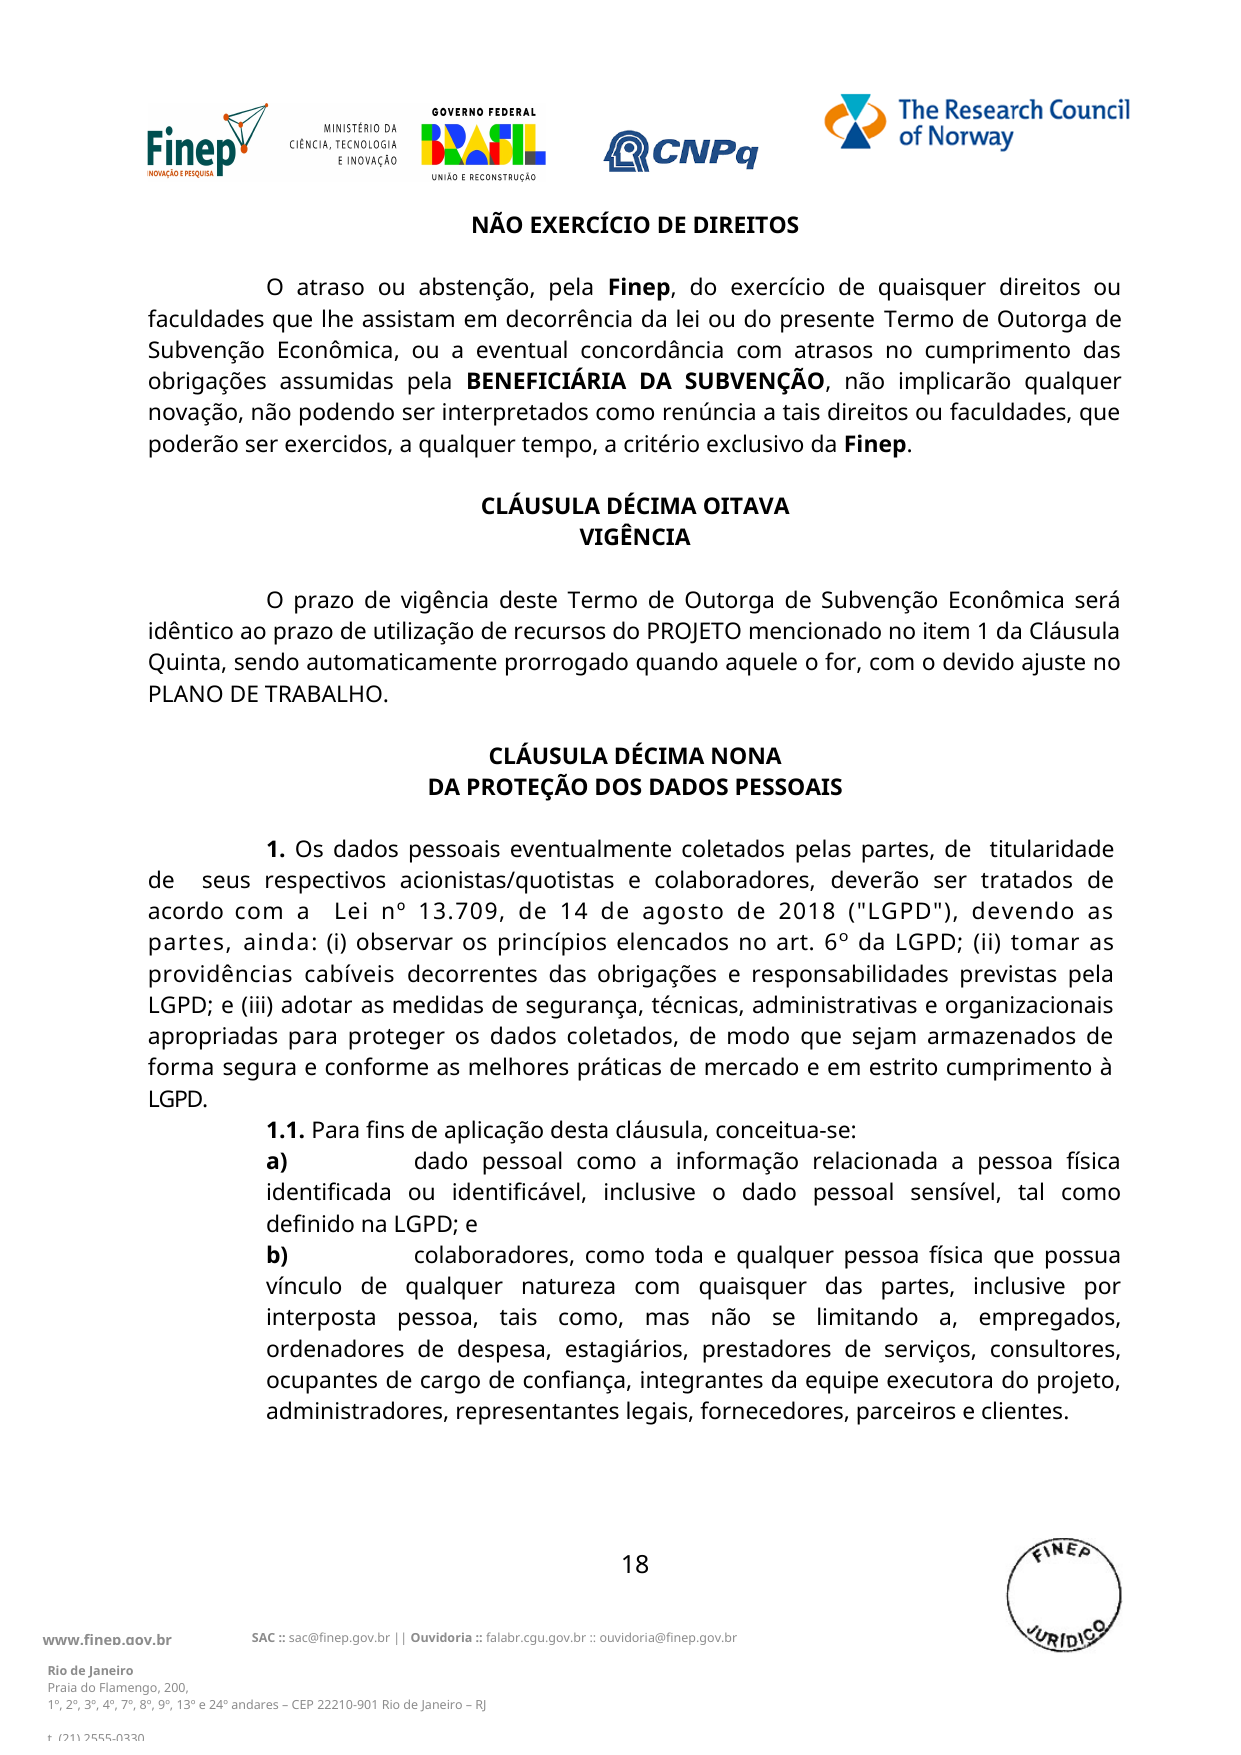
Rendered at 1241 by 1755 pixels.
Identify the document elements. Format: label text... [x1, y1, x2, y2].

text O prazo de vigência deste Termo de Outorga de Subvenção Econômica será idêntico ao prazo de utilização de recursos do PROJETO mencionado no item 1 da Cláusula Quinta, sendo automaticamente prorrogado quando aquele o for, com o devido ajuste no PLANO DE TRABALHO. [148, 584, 1122, 709]
subtitle CLÁUSULA DÉCIMA OITAVA [148, 490, 1122, 521]
text DA PROTEÇÃO DOS DADOS PESSOAIS [148, 771, 1122, 802]
list colaboradores, como toda e qualquer pessoa física que possua vínculo de qualquer natureza com quaisquer das partes, inclusive por interposta pessoa, tais como, mas não se limitando a, empregados, ordenadores de despesa, estagiários, prestadores de serviços, consultores, ocupantes de cargo de confiança, integrantes da equipe executora do projeto, administradores, representantes legais, fornecedores, parceiros e clientes. [266, 1239, 1122, 1426]
text CLÁUSULA DÉCIMA NONA [148, 740, 1122, 771]
list dado pessoal como a informação relacionada a pessoa física identificada ou identificável, inclusive o dado pessoal sensível, tal como definido na LGPD; e [266, 1145, 1122, 1239]
text 1.1. Para fins de aplicação desta cláusula, conceitua-se: [266, 1114, 1122, 1145]
subtitle VIGÊNCIA [148, 521, 1122, 552]
subtitle NÃO EXERCÍCIO DE DIREITOS [148, 209, 1122, 240]
text 1. Os dados pessoais eventualmente coletados pelas partes, de titularidade de seus respectivos acionistas/quotistas e colaboradores, deverão ser tratados de acordo com a Lei nº 13.709, de 14 de agosto de 2018 ("LGPD"), devendo as partes, ainda: (i) observar os princípios elencados no art. 6o da LGPD; (ii) tomar as providências cabíveis decorrentes das obrigações e responsabilidades previstas pela LGPD; e (iii) adotar as medidas de segurança, técnicas, administrativas e organizacionais apropriadas para proteger os dados coletados, de modo que sejam armazenados de forma segura e conforme as melhores práticas de mercado e em estrito cumprimento à LGPD. [148, 832, 1115, 1114]
text O atraso ou abstenção, pela Finep, do exercício de quaisquer direitos ou faculdades que lhe assistam em decorrência da lei ou do presente Termo de Outorga de Subvenção Econômica, ou a eventual concordância com atrasos no cumprimento das obrigações assumidas pela BENEFICIÁRIA DA SUBVENÇÃO, não implicarão qualquer novação, não podendo ser interpretados como renúncia a tais direitos ou faculdades, que poderão ser exercidos, a qualquer tempo, a critério exclusivo da Finep. [148, 271, 1122, 459]
